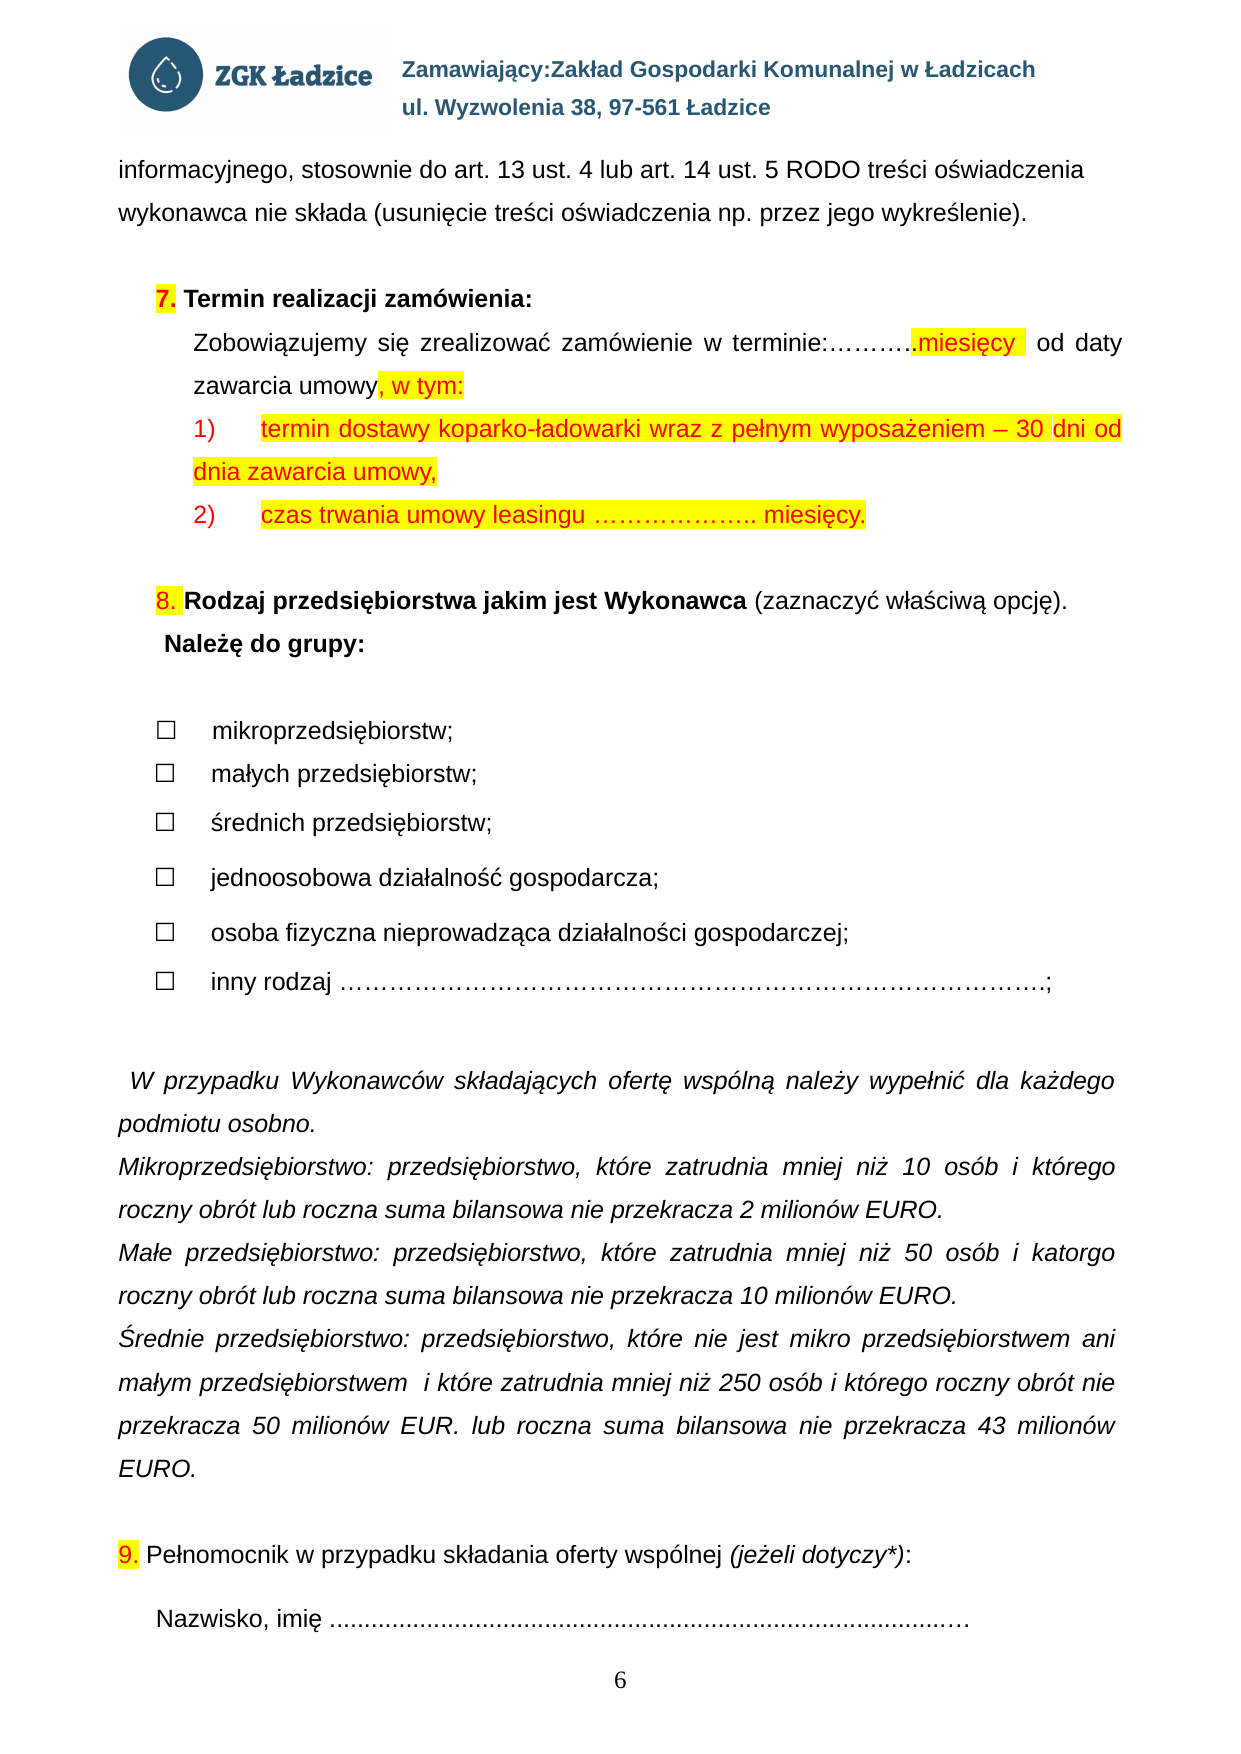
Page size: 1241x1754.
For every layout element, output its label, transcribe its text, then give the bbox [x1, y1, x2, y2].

text Średnie przedsiębiorstwo: przedsiębiorstwo, które nie jest mikro przedsiębiorstwem ani małym przedsiębiorstwem i które zatrudnia mniej niż 250 osób i którego roczny obrót nie przekracza 50 milionów EUR. lub roczna suma bilansowa nie przekracza 43 milionów EURO. [118, 1324, 1119, 1482]
list 9. Pełnomocnik w przypadku składania oferty wspólnej (jeżeli dotyczy*): [118, 1540, 1119, 1569]
text W przypadku Wykonawców składających ofertę wspólną należy wypełnić dla każdego podmiotu osobno. [118, 1066, 1119, 1137]
list Zobowiązujemy się zrealizować zamówienie w terminie:………..miesięcy od daty zawarcia umowy, w tym: [193, 327, 1122, 399]
text informacyjnego, stosownie do art. 13 ust. 4 lub art. 14 ust. 5 RODO treści oświadczenia wykonawca nie składa (usunięcie treści oświadczenia np. przez jego wykreślenie). [118, 155, 1122, 227]
text Małe przedsiębiorstwo: przedsiębiorstwo, które zatrudnia mniej niż 50 osób i katorgo roczny obrót lub roczna suma bilansowa nie przekracza 10 milionów EURO. [118, 1238, 1119, 1310]
list Nazwisko, imię .........................................................................................… [156, 1604, 1119, 1633]
list termin dostawy koparko-ładowarki wraz z pełnym wyposażeniem – 30 dni od dnia zawarcia umowy, [193, 414, 1122, 486]
list czas trwania umowy leasingu ……………….. miesięcy. [193, 500, 1122, 529]
text ☐ osoba fizyczna nieprowadząca działalności gospodarczej; [153, 918, 1122, 947]
text ☐ średnich przedsiębiorstw; [153, 808, 1122, 837]
picture [119, 27, 387, 133]
text ☐ mikroprzedsiębiorstw; [71, 716, 1122, 744]
list 8. Rodzaj przedsiębiorstwa jakim jest Wykonawca (zaznaczyć właściwą opcję). [156, 586, 1122, 615]
text ☐ małych przedsiębiorstw; [153, 759, 1122, 787]
text Należę do grupy: [157, 629, 1122, 658]
text ☐ jednoosobowa działalność gospodarcza; [153, 863, 1122, 892]
text Mikroprzedsiębiorstwo: przedsiębiorstwo, które zatrudnia mniej niż 10 osób i którego roczny obrót lub roczna suma bilansowa nie przekracza 2 milionów EURO. [118, 1152, 1119, 1224]
text ☐ inny rodzaj ………………………………………………………………………….; [153, 967, 1122, 996]
list 7. Termin realizacji zamówienia: [156, 284, 1122, 313]
